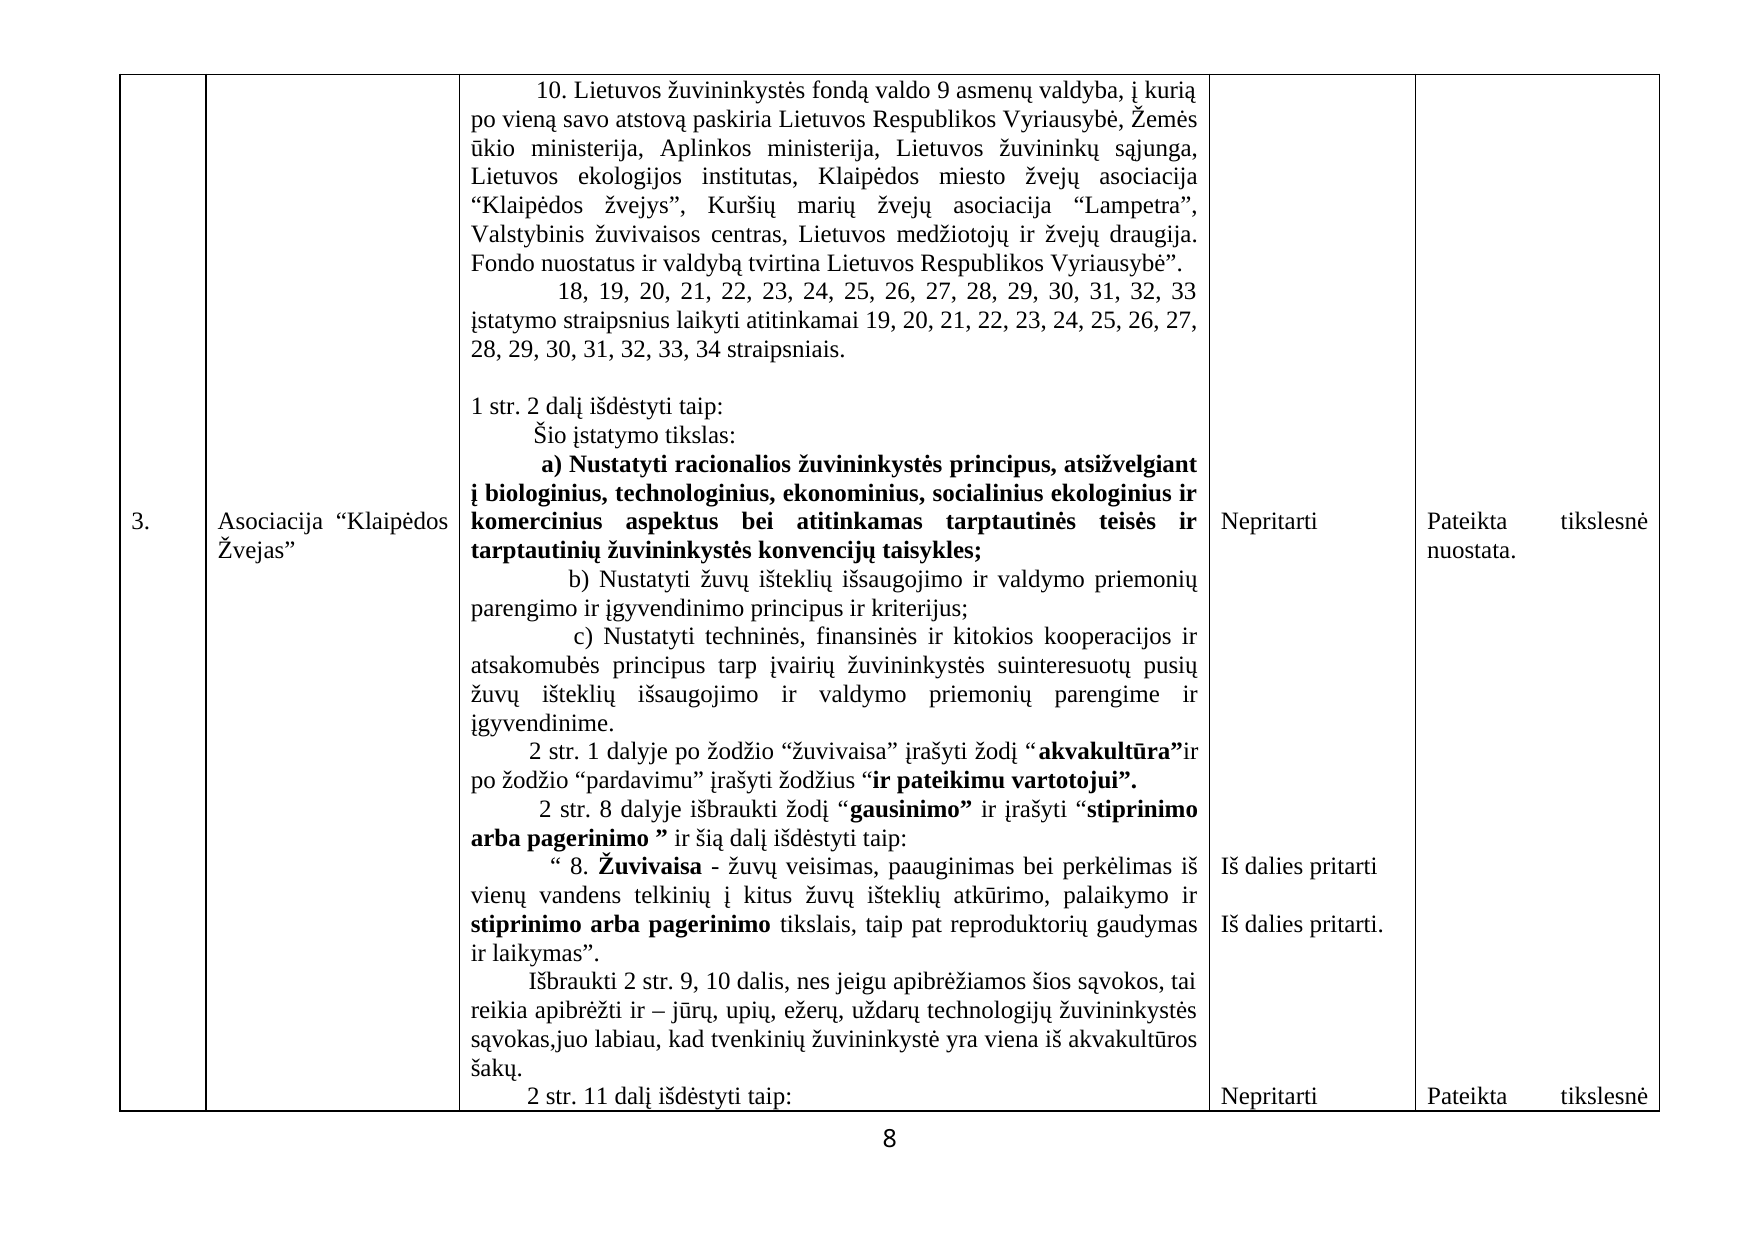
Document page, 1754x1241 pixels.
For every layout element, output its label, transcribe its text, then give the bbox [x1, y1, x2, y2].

table_cell Asociacija “Klaipėdos Žvejas” [207, 75, 459, 1110]
table_cell 3. [121, 75, 205, 1110]
table_cell Pakeisti 1 str. 1 dalį vietoj žodžio “reguliuoja” įrašant žodį “reglamentuoja”, išbraukti žodį “atsirandančius”, po žodžio “žvejybos” įrašyti žodžius “žuvų išteklių atkūrimo”, po žodžio “srityse” įrašyti žodžius “nustato žvejybos valdymo, žvejybos organizavimo ir kontrolės, žuvų išteklių apsaugos ir atkūrimo principus” ir visą 1 dalį išdėstyti taip: “1. Žuvininkystės įstatymas reglamentuoja santykius, žvejybos, žuvų išteklių atkūrimo, akvakultūros, perdirbimo ir pateikimo į rinką srityse, nustato žvejybos valdymo, žvejybos organizavimo ir kontrolės, žuvų išteklių apsaugos ir atkūrimo principus”. Pripažinti netekusia galios 1 str. 2 dalį, buvusią 3 dalį laikyti 2. Pakeisti 2 str. 1 dalį išbraukiant žodį “žuvivaisa”, įrašant žodžius “akvakultūra, pirmuoju žuvų pardavimu, žuvų perdirbimu ir pateikimu vartotojams” ir šią dalį išdėstyti taip: “1. Žuvininkystė - veikla, susijusi su žuvų išteklių valdymu, apsauga ir atkūrimu, žvejyba, akvakultūra, pirmuoju žuvų pardavimu, žuvų perdirbimu ir pateikimu vartotojams”. 2 str. 6 dalyje išbraukti žodžius “vandens telkinių savininkai’ Pakeisti 2 str. 11 dalį, vietoje žodžio “bendras” įrašyti žodį “maksimalus” ir šią dalį išdėstyti taip: 11. Žvejybos limitas – maksimalus leistinas atskirų rūšių žuvų sugavimo kiekis Pakeisti 2 str. 15 dalį vietoj žodžio “ir” įrašyti žodį “ar”, po žodžių “poilsio tikslais” įrašyti žodžius “kai sugauta žuvis nerealizuojama (neparduodama), o panaudojama asmeninėms reikmėms”ir šią dalį išdėstyti taip: 15. Mėgėjiška žvejyba - žvejyba mėgėjiškais žvejybos įrankiais sporto ar poilsio tikslais, kai sugauta žuvis nerealizuojama (neparduodama), o panaudojama asmeninėms reikmėms Pakeisti 3 str. papildant jį 1 ir 2 dalimis ir šias dalis išdėstyti taip: “1. Veiklą, susijusią su žuvų išteklių valdymu, atkūrimu, žvejyba, tvenkinių žuvininkyste, žuvų perdirbimu ir pirminiu žuvų pardavimu reglamentuoja Žemės ūkio ministerija. 2. Veiklą, susijusią su žuvų išteklių apsauga ir žvejybos kontrole reglamentuoja Aplinkos ministerija” 5 str. 2 dalyje išbraukti pirmąjį sakinį ir šią dalį išdėstyti taip: “2. Nuomotinų valstybės vandens telkinių sąrašą tvirtina Vyriausybė”. 6 str.1 dalyje vietoj žodžio “tvenkinių” įrašyti žodžius “vandens telkinių” . 8 str. 1 dalyje išbraukti žodžius “atestuoti Žemės ūkio ministerijos nustatyta tvarka”, šią dalį papildyti sakiniu “Ši tvarka netaikoma privačių vandens telkinių savininkams” ir visą dalį išdėstyti taip: ‘1. Versline žvejyba gali užsiimti Lietuvos fiziniai, juridiniai asmenys bei įmonės, neturinčios juridinio asmens teisių, Lietuvos Respublikos įstatymų nustatyta tvarka įteisinę veiklą šioje srityje, ir pagal šio įstatymo 12 straipsnį įgiję teisę žvejoti. Ši tvarka netaikoma privačių vandens telkinių savininkams”. 8 str. 2 dalyje išbraukti paskutinį sakinį “Teisė žvejoti vidaus vandens telkiniuose nuomos verslinei žvejybai sutartimis suteikiama tik atestuotiems nuomininkams”. Pakeisti 9 str. 1 dalį išbraukiant žodį “neuždrausta”, papildant žodžiais “nėra ribojama ar uždrausta” bei “išnuomotus” ir šią dalį išdėstyti taip: “1. Kiekvienas Lietuvos Respublikos gyventojas turi teisę į mėgėjišką žvejybą visuose Lietuvos Respublikos vandens telkiniuose, jeigu juose mėgėjiška žvejyba nėra ribojama ar uždrausta išskyrus privačius bei išnuomotus vandens telkinius. Prie tokių vandens telkinių turi būti įrengti įspėjamieji ženklai”. Papildyti 9 str. 2 dalį žodžiais “Lietuvos Respublikos gyventojai”ir šią dalį išdėstyti taip: “2. Lietuvos Respublikos gyventojai užsienio valstybių piliečiai žvejoja Lietuvos Respublikos vandens telkiniuose Lietuvos Respublikos įstatymuose, žvejybos taisyklėse, kituose teisės aktuose nustatyta tvarka”. 9 str. papildyti nauja 6 dalimi ir šią dalį išdėstyti taip: “6. Mėgėjiškos žvejybos taisykles tvirtina Vyriausybė, atsižvelgdama į gamtosaugininkų, žuvivaisos, žvejybos ir mokslo rekomendacijas”. 12 str. 2 dalyje išbraukti sakinį “Nuomininkas gali suteikti teisę tik mėgėjiškai žvejybai”. Papildyti 13 str. 1 dalies 3 punktą žodžiais “išskyrus atvejus, kai individualios (personalinės) įmonės likviduojamos, o vietoj jų įkuriamos kitos rūšies įmonės” ir šį punktą išdėstyti taip: “3)likvidavus juridinį asmenį, išskyrus atvejus, kai individualios (personalinės) įmonės likviduojamos, o vietoj jų įkuriamos kitos rūšies įmonės”. 13 str. 2 dalyje išbraukti žodžius “arba nutraukus nuomos sutartį”, po žodžio “asmenys” įrašyti žodžius “nesilaiko žvejybą reglamentuojančių įstatymų, kitų teisės aktų, šiurkščiai ir pakartotinai pažeidžia žvejybos taisykles, žvejybą reglamentuojančius norminius aktus, žvejybos leidimų sąlygas. Vandens telkinių nuomos sutartį gali nutraukti tik teismas” ir visą 2 dalį išdėstyti taip: “2. Žvejybos teisė pasibaigia anuliavus žvejybos leidimą, kai juridiniai ar fiziniai asmenys nesilaiko žvejybą reglamentuojančių įstatymų, kitų teisės aktų, šiurkščiai ir pakartotinai pažeidžia žvejybos taisykles, žvejybą reglamentuojančius norminius aktus, žvejybos leidimų sąlygas. Vandens telkinių nuomos sutartį gali nutraukti tik teismas”. Papildyti 14 str. naujomis 3, 4, 5, 6 dalimis ir jas išdėstyti taip: “3. Laisvai pasirinkti žuvų išteklių atkūrimo ir saugojimo priemones iš mokslinių organizacijų rekuomenduojamo tokių priemonių sąrašo; 4. dalyvauti rengiant žuvininkystę reguliuojančius teisės aktus, taisykles; 5. gauti paramą iš valstybės, atkuriant ir apsaugant žuvų išteklius, kurie nuosavybės teise priklauso valstybei; 6. nemokamai gauti iš žuvininkystę reguliuojančių valstybinių institucijų dokumentų, reglamentuojančių žuvininkystę, žuvivaisą, žuvų išteklių apsaugą, nuorašus”. Pripažinti netekusiu galios 15 str. 3 punktą. Išskirti 17 str. į 2 atskirus straipsnius “Tvenkinių žuvininkystė” ir “Vidaus vandenų žuvininkystė”, juos laikyti 17 ir18 straipsniais Pripažinti netekusia galios 17 straipsnio 1 dalį. 17 straipsnio 7 dalį modifikuoti ir perkelti į siūlomą naują 18 straipsnį. Pakeisti 17 straipsnio 9 dalį ir šią dalį išdėstyti taip: “9. Žemė po tvenkiniais išnuomojama hidrotechninių įrenginių savininkams (valdytojams)”. 17 straipsnio 10, 11, 12, 13 dalis laikant jas atitinkamai 4, 6,7,8 dalimis ir perkelti įnaują 18 straipsnį . 18 straipsnį išdėstyti taip: “18 straipsnis. Vidaus vandenų žuvininkystė. Žuvų išteklių atkūrimas 1. Žvejyba ir žuvininkystės produktų gamyba vidaus vandens telkiniuose priskiriama žemės ūkio veiklai. 2. Valstybė rūpinasi žuvų išteklių atkūrimu. Iš valstybės biudžeto finansuojama valstybinių vidaus telkinių priešepizootinės ir profilaktinės priemonės, o taip pat naudojamų žuvų išteklių tyrimo bei jų būklės įvertinimo darbai. 3. Iš valstybės biudžeto pagal Vyriausybės patvirtintą programą gali būti finansuojami ir žuvininkystės tvenkinių, privačių vandens telkinių priešepizootinės ir profilaktinės priemonės. 4. Žuvivaisa vidaus vandens telkiniuose vykdoma pagal Žemės ūkio ministerijos patvirtintą programą. 5. Išnuomotose vandens telkiniuose, kurių žuvų ištekliai priklauso valstybei, žuvų išteklius atkuria nuomininkai, vadovaudamiesi mokslo organizacijų rekomenduotomis įžuvinimo normomis. Valstybė remia išnuomotų vandens telkinių žuvų išteklių atkūrimą, įžuvindama šiuos vandens telkinius pagal žemės ūkio ministerijos patvirtintą programą. 6. Naujos žuvų rūšys perkeliamos bei veisiamos tik gavus Aplinkos ministerijos ir Veterinarijos tarnybos leidimą. 7. Retų, vertingų, nykstančių rūšių žuvų, vėžiagyvių, moliuskų veisimas valstybiniuose neišnuomotuose žuvininkystės vandens telkiniuose, mokslinio tyrimo, naujų technologijų rengimo ir diegimo, žuvų selekcijos ir veislininkystės darbai finansuojami iš valstybės biudžeto pagal Vyriausybės ar jos įgaliotos institucijos patvirtintas programas, taip pat savivaldybių biudžetų, tikslinių fondų ir kitų lėšų. 8. Žuvų gaudymo žuvivaisai ir žuvų įveisimo vandens telkiniuose tvarką nustato Žemės ūkio ministerija. 9. Lėšos, surinktos už žuvų išteklių naudojimą ar žuvų išteklių atkūrimą, kompensacijos už daromą neigiamą poveikį žuvų ištekliams, baudos už žvejybos taisyklių ar kitus su žuvų ištekliais susijusius pažeidimus, o taip pat lėšos, surinktos už leidimus žvejoti valstybei priklausančiuose neišnuomuotose vandens telkiniuose kaupiamos Lietuvos žuvininkystės fonde ir yra naudojamos žuvų išteklių atkūrimui. 10. Lietuvos žuvininkystės fondą valdo 9 asmenų valdyba, į kurią po vieną savo atstovą paskiria Lietuvos Respublikos Vyriausybė, Žemės ūkio ministerija, Aplinkos ministerija, Lietuvos žuvininkų sąjunga, Lietuvos ekologijos institutas, Klaipėdos miesto žvejų asociacija “Klaipėdos žvejys”, Kuršių marių žvejų asociacija “Lampetra”, Valstybinis žuvivaisos centras, Lietuvos medžiotojų ir žvejų draugija. Fondo nuostatus ir valdybą tvirtina Lietuvos Respublikos Vyriausybė”. 18, 19, 20, 21, 22, 23, 24, 25, 26, 27, 28, 29, 30, 31, 32, 33 įstatymo straipsnius laikyti atitinkamai 19, 20, 21, 22, 23, 24, 25, 26, 27, 28, 29, 30, 31, 32, 33, 34 straipsniais. 1 str. 2 dalį išdėstyti taip: Šio įstatymo tikslas: a) Nustatyti racionalios žuvininkystės principus, atsižvelgiant į biologinius, technologinius, ekonominius, socialinius ekologinius ir komercinius aspektus bei atitinkamas tarptautinės teisės ir tarptautinių žuvininkystės konvencijų taisykles; b) Nustatyti žuvų išteklių išsaugojimo ir valdymo priemonių parengimo ir įgyvendinimo principus ir kriterijus; c) Nustatyti techninės, finansinės ir kitokios kooperacijos ir atsakomubės principus tarp įvairių žuvininkystės suinteresuotų pusių žuvų išteklių išsaugojimo ir valdymo priemonių parengime ir įgyvendinime. 2 str. 1 dalyje po žodžio “žuvivaisa” įrašyti žodį “akvakultūra”ir po žodžio “pardavimu” įrašyti žodžius “ir pateikimu vartotojui”. 2 str. 8 dalyje išbraukti žodį “gausinimo” ir įrašyti “stiprinimo arba pagerinimo ” ir šią dalį išdėstyti taip: “ 8. Žuvivaisa - žuvų veisimas, paauginimas bei perkėlimas iš vienų vandens telkinių į kitus žuvų išteklių atkūrimo, palaikymo ir stiprinimo arba pagerinimo tikslais, taip pat reproduktorių gaudymas ir laikymas”. Išbraukti 2 str. 9, 10 dalis, nes jeigu apibrėžiamos šios sąvokos, tai reikia apibrėžti ir – jūrų, upių, ežerų, uždarų technologijų žuvininkystės sąvokas,juo labiau, kad tvenkinių žuvininkystė yra viena iš akvakultūros šakų. 2 str. 11 dalį išdėstyti taip: Geriau tiktų – Maksimalus leistinas sugavimas (MLS)- bendras maksimalus atskirų žuvų rūšių kiekis. 2 str. 12 dalį išdėstyti taip: “ 12. Žvejybos kvota – teisė sugauti tam tikrą žuvų kiekį suteikta konkrečiam žuvų išteklių naudotojui”. 2 str. 17 dalyje po žodžio “valstybių” išbraukti žodžius “išskirtinę ekonominę zoną” bei papildyti žodžiais “o taip pat žvejyba valstybių išskirtinėse ekonominėse zonose laikantis tų valstybių įstatymų”ir šią dalį išdėstyti taip: “17. Žvejyba atviroje jūroje - žvejyba jūrų vandenyse, kurie neįeina į valstybių teritorinę jūrą ar vidaus vandenis, o taip pat žvejyba valstybių išskirtinėse ekonominėse zonose laikantis tų valstybių įstatymų. 2 str. 19 dalyje po žodžio “yra” išbraukti žodžius “arba gali būti”ir po žodžio “žvejybai” išbraukti žodžius “krovinių gabenimui ir žuvų perdirbimui”, šią dalį išdėstyti taip: “19. Žvejybos laivas - bet kokio tipo savaeigis ar nesavaeigis plaukiojantis statinys, kuris yra pritaikytas verslinei žvejybai. 2 str. 20 dalyje po žodžio “laivas” išbraukti žodžius “pritaikytas verslinei žvejybai jūroje” ir papildyti žodžiais “kuriam tarptautiniu mastu pripažintos kvalifikacinės bendrovės suteikė teisę plaukioti jūrose” ir ją išdėstyti taip: “20. Jūrinis žvejybos laivas - ne mažesnis kaip 10 metrų ilgio žvejybos laivas, kuriam tarptautiniu mastu pripažintos kvalifikacinės bendrovės suteikė teisę plaukioti jūrose 2 str. 23 dalyje po žodžio “ir” išbraukti žodžius “išskirtinė ekonominė zona Baltijos jūroje” ir ją išdėstyti taip: “23. Lietuvos žuvininkystės vandens telkiniai - Lietuvos teritorinė jūra ir visi paviršiniai Lietuvos Respublikos vidaus vandenys, kurie gali būti naudojami žuvininkystei”. 2 str. papildyti naujomis 24, 25, 26 dalimis: “24. Išskirtinė ekonominė zona – už teritorinių vandenų ribos esanti Baltijos jūros dalis, kurioje Lietuva turi tam tikras suverenias teises, jurisdikciją ir pareigas, nustatytas Jungtinių Tautų Jūrų Teisės Konvenciją, Lietuvos Respublikos įstatymus ir tarptautinius susitarimus, ir kurios ribas su kaimyninėmis valstybėmis nustato Lietuvos Respublikos ir tarptautiniai susitarimai. 25. Lietuvos žuvų išteklių valdytojai – institucijos ir pareigūnai, kuriems valstybė suteikė teisę reguliuoti žuvų išteklių naudojimą. 26. Žuvininkystės suinteresuotos grupės – įvairių žuvininkystės sričių, skirtingai naudojančių žuvų išteklius, arba apibrėžtų atskirais regionais žuvų išteklių naudotojų grupės, galinčios funkcionuoti pagal atskirus, tik tai grupei būdingus principus”. 3 str. išdėstyti taip: 3 straipsnis. Teisės aktai taikomi žuvininkystėje 1. Santykiai susiję su laivyba, saugiu plaukiojimu, gelbėjimo operacijomis, laivo valdytojo atsakomybe, garantijomis jūrininkams bei darbo santykiai laive reguliuojami Lietuvos Respublikos Prekybinės Laivybos įstatymu; 2. Santykiai susiję su veikla darančia tiesioginį ir netiesioginį poveikį jūros aplinkai reguliuojami Lietuvos Respublikos Jūros Aplinkos Apsaugos įstatymu; 3. Santykiai susiję su laivų naudojimosi Klaipėdos valstybiniu jūrų uostu reguliuojami Klaipėdos valstybinio jūrų uosto įstatymu. 4 straipsnis. Žuvininkystės valdymas 1. Žuvininkystės valdymas – integruotas informacijos rinkimo, analizavimo, planavimo, konsultacijų, sprendimų ruošimo, resursų paskirstymo bei žvejybos vykdymo reguliavimo priemonių ar taisyklių formulavimo ir įgyvendinimo, jeigu reikia su prievartos priemonėmis, procesas, norint užtikrinti resursų reprodukcijos tęstinumą ir kitų žuvininkystės poreikių patenkinimą. Strateginis žuvininkystės valdymo tikslas yra užtikrinti ilgalaikį išteklių balansą tokiame lygyje, kuris skatintų optimaliausią išteklių panaudojimą ir suteiktų tą galimybę tiek dabartinei tiek ateinančiom kartom. Trumpalaikiai sumetimai, negali prieštarauti šiam tikslui. Jeigu įstatyme nurodoma žuvų išteklių vartotojų pareigos, t.y. principai, kurių jie turi laikytis, būtina nurodyti kokių principų turi laikytis ir žuvų išteklių valdytojai. 2. Ruošiant ir įgyvendinant žuvininkystės valdymo sprendimus turi būti: Remiamasi geriausia prieinama moksline informacija, visapusiškai įvertinama tradicinės žinios apie resursus ir jų naudojimą, veikiančius aplinkos, ekonominius ir socialinius faktorius; Užtikrinamas skaidrumas ir savalaikiškumas. Žuvininkystės valdytojai sutinkamai su priimtomis procedūromis ir normomis turi nenutrūkstamai vystyti konsultacijas su žvejais, pramonininkais, mokslininkas ir jų organizacijomis; Visoms žuvininkystės suinteresuotoms grupėms užtikrinta teisė dalyvauti formuluojant ir įgyvendinant žuvininkystės politikos priemones. Atstovai iš atitinkamų organizacijų turi turėti galimybę dalyvauti žuvininkystės valdymo institucijų susirinkimuose. Jiems turi būti laiku pateikta atitinkama medžiaga; Siejama su atitinkamų tarptautinių regioninių žuvininkystės organizacijų žuvų išteklių išsaugojimo ir naudojimo priemonėmis; Užtikrinta, kad patys žuvų išteklių naudotojai suprastų sprendimų reikalingumą ir esmę. 3. Žuvininkystės valdymo priemonės privalo: Palaikyti žuvininkystės resursų kokybę, įvairovę, ir vystymąsi pakankamą dabartinei ir ateinančiom kartom, kartu siejant tai su sveika mityba, skurdo palengvinimu ir pakankamu ekonominiu vystymusi; Palaikyti žvejybos pastangų atitikimą resursų produktyvumui ir jų racionaliam naudojimui. Sąlygoti, kad būtų išvengta žvejybos pastangų viršijimo ir ištekliai būtų eksploatuojami, taip kad jie išliktų ekonomiškai gyvybingi; Užtikrinti, kad žvejyba, žuvų saugojimas, perdirbimas ir paskirstymas turi būti vykdomi taip, kad palaikytų produktų mitybinę vertę, kokybę ir sveikumą, bei minimizuoti išmetimus ir negatyvią įtaką aplinkai; Palaikyti kiek įmanoma stabilesnį žuvininkystės produktų rinkos poreikių patenkinimą tiek einamu metu, tiek ateityje; Kadangi Lietuva turi labai mažai savų resursų, sudaryti kiek įmanoma daugiau galimybių Lietuvos Respublikos žuvininkystės suinteresuotom grupėms naudotis žuvininkystės resursais tarptautiniuose atviruose vandenyse, reguliuojamuose tarptautinėmis žuvininkystės konvencijomis; Užtikrinti, kad žuvininkystės interesai, įskaitant žuvų išteklių išsaugojimą, būtų susieti su pakrantės rajono poreikiais ir vystymusi; Ginti vietinių smulkių žvejų teises, ir padėti jiems prieiti prie jų tradicinių žvejybos plotų ir resursų, nes daugumai smulkių bendrijų ar pavienių asmenų žuvininkystė ypač svarbi kaip darbo pajamų ir maisto šaltinis; Užtikrinti, kad žvejybos įranga ir pati žvejyba būtų saugi ir darbo ir higienos sąlygos atitiktų tarptautinius reikalavimus; 9) Ekonominiais svertais skatinti atsakingą žvejybą. 4 Lietuvos žuvininkystės valdymo institucijų sudarymo ir veiklos principai. Žuvininkystės valdymo institucijos priimdamos sprendimus strateginiais žuvininkystės vystymo klausimais, taip pat priemones, kurių poveikis gali turėti neigiamą įtaką žuvų išteklių būklei, socialiniams ir ekonominiams žuvininkystės poreikiams, privalo gauti visų suinteresuotų grupių rekomendacijas. Tam tikslui žuvininkystės valdymo institucijai pasiūlius, prie Lietuvos Respublikos Vyriausybės sudaroma Žuvininkystės Plėtros Taryba (arba pagal ES Žuvininkystės plėtros komisija) Žuvininkystės plėtros taryba sudaryta visuomeniniu pagrindu (neetatinė) iš visų žuvininkystės suinteresuotų grupių pagal jų svarbą žuvininkystėje ir mokslininkų. Jeigu žuvininkystės valdymo priemonė turi įtakos ne vieniai žuvininkystės suinteresuotai grupei, žuvininkystės plėtros tarybos rekomendacijos turi viršenybę prieš visas atskirų suinteresuotų grupių rekomendacijas. Žuvininkystės plėtros tarybos darbo efektyvumui gerinti prie jos gali būti sudaroma: Komitetai atsakingi už atitinkamas sritis Komisijos atsakingos už atskirų problemų nagrinėjimą Darbo grupės ruošiančios konkrečias rekomendacijas Komitetus tvirtina Lietuvos Respublikos vyriausybė, komisijas ir darbo grupes – žuvininkystės valdymo institucijos. 5. Žuvininkystės suinteresuotos grupės Žuvininkystės suinteresuotos grupės - įvairių žuvininkystės sričių, skirtingai naudojančių žuvų išteklius, arba apibrėžtų atskirais regionais žuvų išteklių naudotojų grupės, galinčios funkcionuoti pagal atskirus, tik tai grupei būdingus principus. Tikslu užtikrinti žuvininkystės išplėstinį valdymą Žuvininkystės valdymo institucijos privalo aiškiai nustatyti ir diferencijuoti žuvininkystės suinteresuotas puses pagal specifinius interesus arba faktorius: geografiniai regionai, žvejybos būdų ypatumai, produkcijos ypatumai. Tik aiškiai apibrėžtos suinteresuotos pusės gali efektyviai dalyvauti žuvininkystės valdymo procese. Pripažintom žuvininkystės suinteresuotos grupėms – turi būti suteikta, teisė ir galimybės dalyvauti žuvininkystės valdymo procese. Žuvininkystės valdytojų sprendimai turi būti aiškūs visoms suinteresuotoms grupėms. Žuvininkystės suinteresuotos pusės Lietuvos Respublikos įstatymais numatyta tvarka gali kurti jas atstovaujančias organizacijas (toliau žuvininkų organizacijos). Žuvininkų organizacijoms atstovaujančios ne mažiau kaip 60% suinteresuotos grupės yra pripažįstama teisė atstovauti žuvininkystės suinteresuotą grupę žuvininkystės valdymo institucijose ir kituose organizacijose. 4 str. 2 dalį papildyti nauju 5 punktu: “5) Lietuvos Respublikos išskirtinei ekonominei zonai Baltijos jūroje sutinkamai su jungtinių Tautų Jūrų Teisės Konvencija, 1982 ir Kankūno Deklaracija, 1992, taikoma Lietuvos valstybinių žuvininkystės telkinių nuostatos”. 6 str. 1 dalyje išbraukti žodžius “nuosavybes teise priklauso valstybei” ir vietoje jų įrašyti žodžius “valdo Lietuvos Respublika” ir šią dalį išdėstyti taip: ‘1. Lietuvos žuvininkystės vandens telkinių žuvų ištekliai, išskyrus privačių žuvininkystės tvenkinių, valdo Lietuvos Respublika. Jų naudojimo tvarką nustato šis ir kiti įstatymai bei kiti teisės aktai. 8 str. 1 dalį papildyti nauju sakiniu “Nustatnat atestavimo tvarką, Žemės ūkio ministerija turi būtinai atsižvelgti į Žuvininkystės plėtros tarybos rekomendacijas”. 11 str. 2 dalį papildyti sakiniu “Pagrindinis reguliavimo priemonių uždavinys palaikyti žuvų išteklius kad jie galėtų kuo geriau tenkinti žuvininkystės poreikius tiek dabar tiek ateityje”. 11 str. 3 dalies 4 punktą išbraukti. 11 str. papildyti nauja 4 dalimi : 4.Žuvų išteklių reguliavimo priemonių įteisinimas ir taikymas: Žuvų išteklių reguliavimo priemones, kas vieneri metai žuvininkystės plėtros tarybos teikimu tvirtina žuvininkystės valdymo institucija. Šios priemonės turi tenkinti šio įstatymo trečio straipsnio nuostatas. Žuvininkystės plėtros taryba gali numatyti tam tikrų priemonių, kurių veikimą ir efektyvumą stipriai įtakoja kintančios aplinkos sąlygos, revizavimą metų eigoje. Šias priemones gali revizuoti pati žuvininkystės plėtros taryba, arba pavesti tai savo komisijoms ar darbo grupėms. Pastaruoju atveju komisijų ar darbo grupių rekomendacijos yra privalomos žuvininkystės valdymo institucijoms ir žuvininkystės suinteresuotoms grupėms. Žvejybos reguliavimo priemonės, kurios numato žvejybos pastangų sumažinimą, arba žymų jų pasikeitimą ir joms įgyvendinti reikalingi tam finansiniai resursai, negali būti taikomos tuoj po jų priėmimo. Joms įsigalioti būtina numatyti nemažesnį kaip vieneri metai laikotarpį. Žvejybos reguliavimo priemonės, kurios turi aiškiai numatomą neigiamą socialinę įtaką žuvininkystei, pradedamos taikyti, tik kartu su neigiamą socialinę įtaką mažinančiom priemonėm. Žvejybos reguliavimo priemonės privalomos visom suinteresuotom žuvininkystės pusėms ir žuvininkystės valdytojams. 12 str. 4 dalį išdėstyti taip: “4. Žvejybos teisės suteikimo dokumentuose nustatomos žuvų išteklių naudojimo vietos, būdai, atkūrimo ir saugojimo sąlygos, bei kitos būtinos Lietuvos Respublikos Vyriausybės arba jos įgaliotos institucijos nustatytos sąlygos. 12 str. 5 dalį papildyti sakiniu”Kvotos atskiriems žuvų išteklių naudotojams skiriamos normatyviniu pagrindu" ir šią dalį išdėstyti taip: “5.Žuvų, kurių žvejyba dėl jų išteklių būklės yra limituojama, žvejybos limitus ir žvejybos kvotų skyrimo tvarką nustato Žemės ūkio ministerija. Kvotos atskiriems žuvų išteklių naudotojams skiriamos normatyvinių pagrindu. Tais atvejais, kai nustatyto žvejybos limito nepakanka visiems fiziniams, juridiniams asmenims bei įmonėms, neturinčioms juridinio asmens teisų, įstatymų nustatyta tvarka įteisinusiems verslinės žvejybos veiklą ir atestuotiems Žemės ūkio ministerijos, Žemės ūkio ministerija turi teisę skirti žvejybos kvotas konkurso būdu. 12 str. papildyti naujomis 6 ir7 dalimis 6. Kvotų skyrimo konkurso kriterijai nustatomi remiantis Viešųjų Pirkimų Įstatymu, o taip pat turi tenkinti šiuo Įstatymu numatytus prioritetinius kriterijus: Žvejyba yra tradicinis ir pagrindinis pragyvenimo šaltinis; 2) Kvota visų pirma privalo būti darbo vietų šaltinis tradiciškai užsiimantiems žvejyba Lietuvos piliečiams; 3) Kvota privalo sukurti kuo daugiau darbo vietų Lietuvoje; 4) Kvota panaudojama su kuo mažesniu neigiamu poveikiu tiek pačios kvotuojamos rūšies reprodukcijai, tiek visai ekosistemai. Selektyvi ir ekologiška praktika ir žvejybos įrankiai, turi būti pripažinta kaip prioritetas. 5) Kvotų naudotojų tiesioginis finansinis indėlis į tausojančios žuvininkystės priemones; 7.Žemės ūkio ministerija, privalo numatyti kompensacines arba rėmimo priemonės, jeigu kvotos netenkina žuvininkystės poreikių. Tokios priemonės gali būti: Žvejybos moratoriumas išmokant kompensacijas už prastovas; Galimybės dirbti kitą darbą žvejams suteikimas (uosto krovos, laivų aptarnavimo ir pan); Galimybės persikvalifikuoti žvejams suteikimas; Žvejybos laivų išbraukimas iš žvejybos registro, išmokant kompensacijas; 13 str. papildyti nauja 3 dalimi, o esamą 3 dalį laikyti 4 dalimi: “3.Žvejybos teisės nutraukimas dėl kitos (ne žuvininkystės) antropogeninės veiklos padarinių. Jeigu žvejams teisė naudoti žuvų išteklius nutrūksta (taip pat ir terminuotai) dėl kitų Lietuvos ūkio subjektų, šios teisės praradimas privalo būti kompensuojamas pagal šiame įstatyme bei Lietuvos Respublikos įstatymus ir teisės aktus. Tokios kompensacijos gali būti: Piniginė kompensacija; Perkvalifikavimas ir kito darbo suteikimas; Galimybės naudoti žuvų išteklius kituose plotuose suteikimas. 18 str. 1 dalį papildyti sakiniu “Lietuvos žvejybos laivų rejestro paskirtis yra identifikuoti žvejybos laivus, jų žvejybos pajėgumus, bei suderinti žvejybinio laivyno atitikimą žuvų išteklių stoviui ir žuvininkystės poreikiams’. 19 str. 1 dalies 1 punkte po žodžio “vykdyti” įrašyti žodžius “Lietuvos Respublikos įstatymais, bei”. 20 str. 2 dalį išdėstyti taip, o buvusią 2 dalį laikyti 3 dalimi: “2. Žemės ūkio ministerija, turi prisilaikyti laivų vėliavų valstybėms keliamų IMO ir FAO reikalavimų, ir suteikdama teisę savo laivams žvejoti turi užtikrinti kad: Tik laivai galintis žvejoti pagal Lietuvos jurisdikcijos nustatytas sąlygas, gautų teisę žvejoti; Laivai atitiktų saugaus plaukiojimo ir gelbėjimo paieškos reikalavimus, higienos ir darbo saugumo reikalavimus; Laivų įgula būtų atitinkamos kvalifikacijos; d) Laivai turėtų galimybes teikti Lietuvos ir regioninių žuvininkystės organizacijų reikalaujamą informaciją; 20 str. papildyti nauja 4 dalimi: “4. Žemės ūkio ministerija, kartu su kitomis atitinkamomis žinybomis privalo sudaryti žvejybinių laivų įgulų kvalifikacijos palaikymo ir kontrolės mechanizmą. (žvejybos prieplaukos ir iškrovimo vietos yra neatskiriama žuvininkystės vystymo dalis, todėl jų instituciniai ir funkciniai aspektai turi būti reglamentuojami teisiniais aktais) 26 Straipsnis. Žvejybos prieplaukos ir iškrovimo vietos Žvejybos prieplaukos ir iškrovimo vietos yra ypač svarbi tiek žuvininkystės ir pakrantės rajono vystymui. Steigiant ir eksploatuojant žvejybos prieplaukos ir iškrovimo vietas turi būti užtikrinama: Saugios ir atitinkančios žvejybos laivus krantinės; Atitinkamos laivų, žuvies pardavėjų ir supirkėjų aptarnavimo sąlygos; Atitinkamos sanitarinės – higieninės sąlygos; Atitinkamos atliekų tvarkymo sistemos, įskaitant žuvų atliekų, riebaluoto vandens, žvejybos įrankių liekanų ir kita; Aplinkos teršimas tiek dėl žuvininkystės, tiek dėl kitokios veiklos turi būti minimizuojamas; Kitų Lietuvos Respublikos įstatymais ir teisės aktais reglamentuojamų reikalavimų uostų veiklai vykdymą. Prieplaukų ir iškrovimo vietų valdytojai turi užtikrinti: Žuvininkystei reikalingų funkcijų vykdymo techninius ir finansinius aspektus; Žuvininkystės ir pakrantės rajono vystymo integraciją; Integravimasi su kitomis būtinomis tarnybomis; Konsultavimasi su visais naudotojais; Kiekvieno žvejybinio laivo registruoto šiame uoste, savininko teisę dalyvauti sprendimų priėmimo procese. 2 str. 1 dalį išdėstyti taip: “2. Žuvuninkystė – tai svarbi tęstinė Lietuvos nacionalinės kultūros dalis, pasireiškianti kaip veikla, susijusi su žuvų išteklių valdymu, apsauga ir atkūrimu, žvejyba, žuvivaisa, tvenkinių žuvininkyste, žuvų transportavimu, saugojimu, perdirbimu ir pateikimu vartotojams; 3 str. išdėstyti taip: 3 straipsnis. Žuvininkystės savivalda ir valdymas 1. Žuvininkystė yra Lietuvos ūkio šaka, veikianti pagal Lietuvos Respublikos Žuvininkystės ir kitus įstatymus, Vyriausybės nutarimus, įgaliojimus ir skiriamas Valstybės biudžeto lėšas. 2. Lietuvos žuvininkystės savivaldos organas yra periodiškai renkama Žuvininkystės taryba, veikianti pagal nuostatus ir atstovaujanti visas suinteresuotas įstaigas ir organizacijas, betarpiškai susietas su žuvininkystės veikla. Žuvininkystės tarybos sudėtyje formuojami komitetai, atsakingi už atskirų šios sferos programų rengimą ir jų įgyvendinimo kontrolę. Žuvininkystės taryba turi įstatymų iniciatyvos teisę. 3. Žuvininkystės valdymo organas yra Žuvininkystės sekretoriatas, atsakingas už Žuvininkystės tarybos priimtų sprendimų įgyvendinimą. Sekretoriatas veikia pagal nuostatus, jam vadovauja Žuvininkystės sekretorius, kurį periodiškai renka Žuvininkystės taryba. Žuvininkystės tarybos ir sekretoriato nuostatus, sekretoriaus kandidatūrą tvirtina Vyriausybė. 4. Žuvininkystės Tarybos būstinė yra Klaipėdoje. [460, 75, 1209, 1110]
table_cell Nepritarti Iš dalies pritarti Iš dalies pritarti. Nepritarti [1210, 75, 1415, 1110]
table_cell Pateikta tikslesnė nuostata. Pateikta tikslesnė [1416, 75, 1659, 1110]
